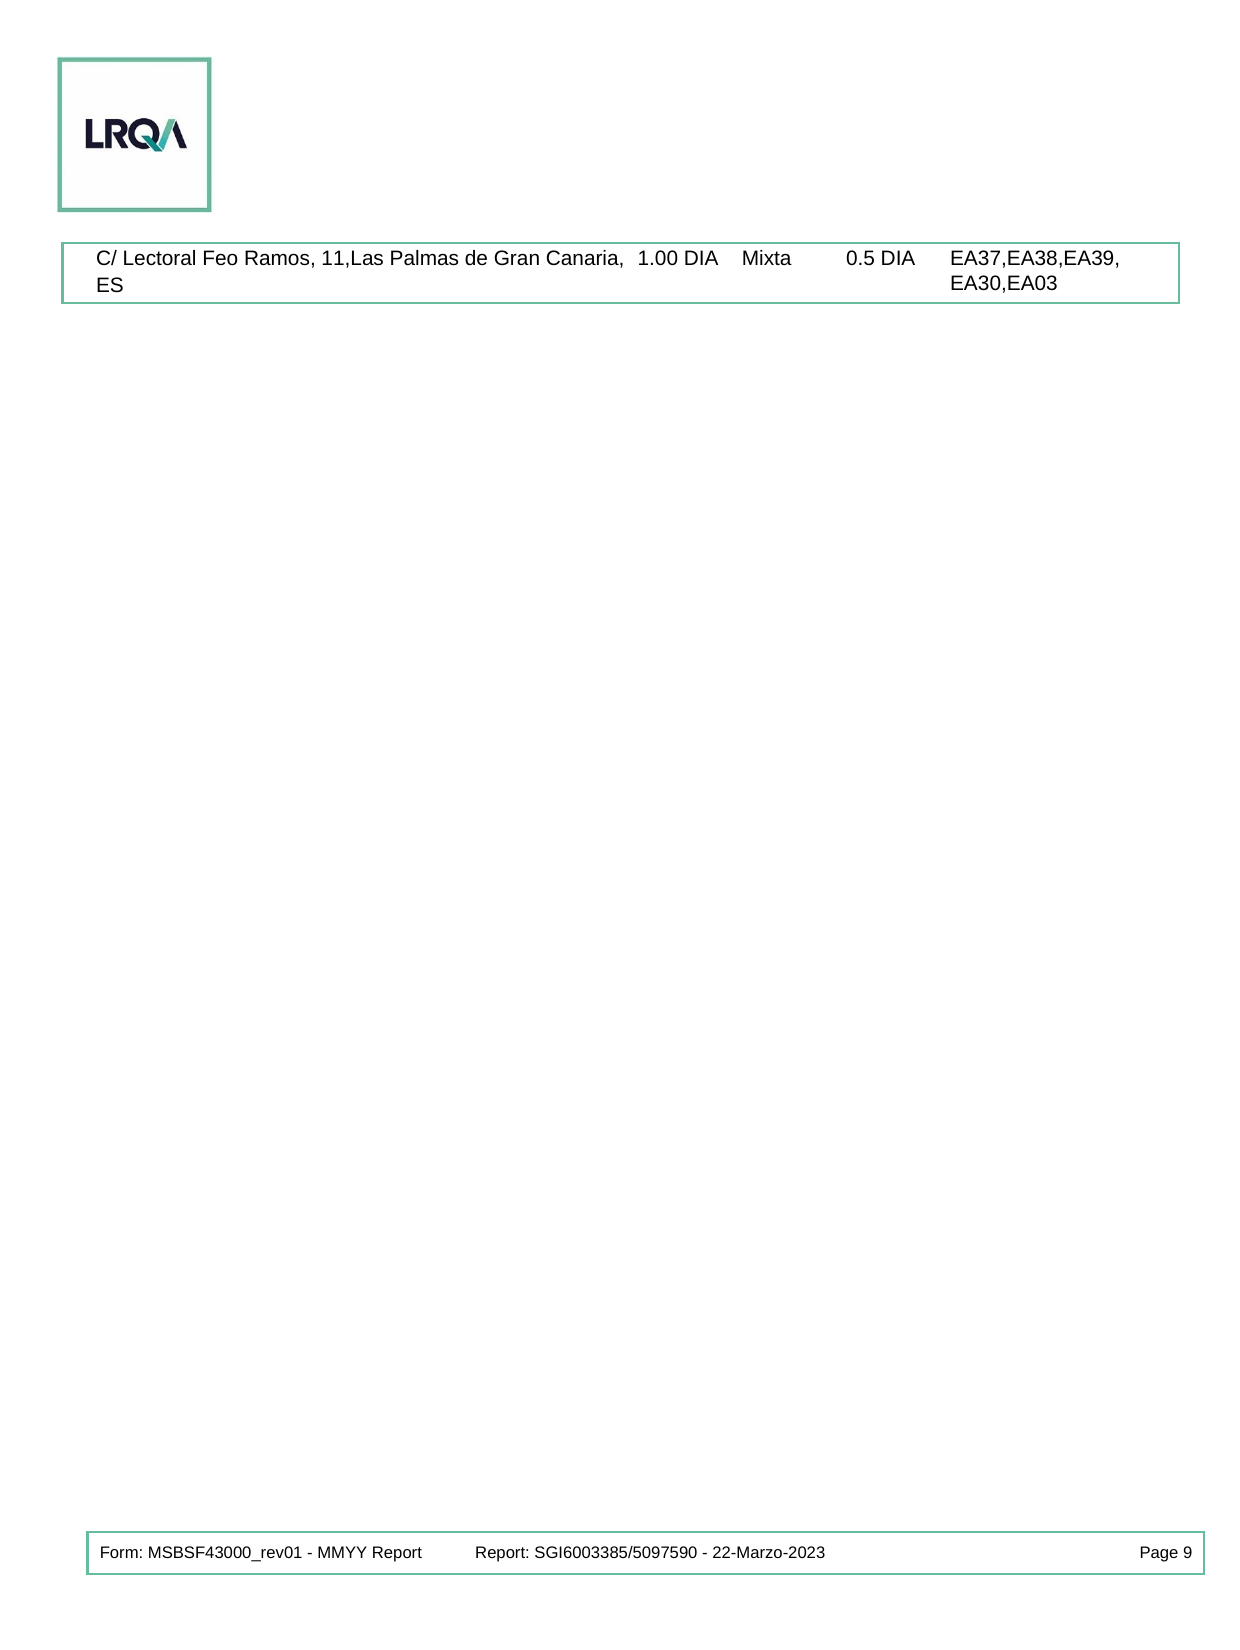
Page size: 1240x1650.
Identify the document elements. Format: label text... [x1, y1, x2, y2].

table_cell EA37,EA38,EA39, EA30,EA03 [943, 246, 1149, 300]
table_cell 1.00 DIA [633, 246, 732, 300]
table_cell 0.5 DIA [839, 246, 941, 300]
table_cell [1151, 244, 1178, 302]
table_cell C/ Lectoral Feo Ramos, 11,Las Palmas de Gran Canaria, ES [89, 246, 631, 300]
table_cell Mixta [734, 246, 836, 300]
table_cell [64, 244, 86, 302]
